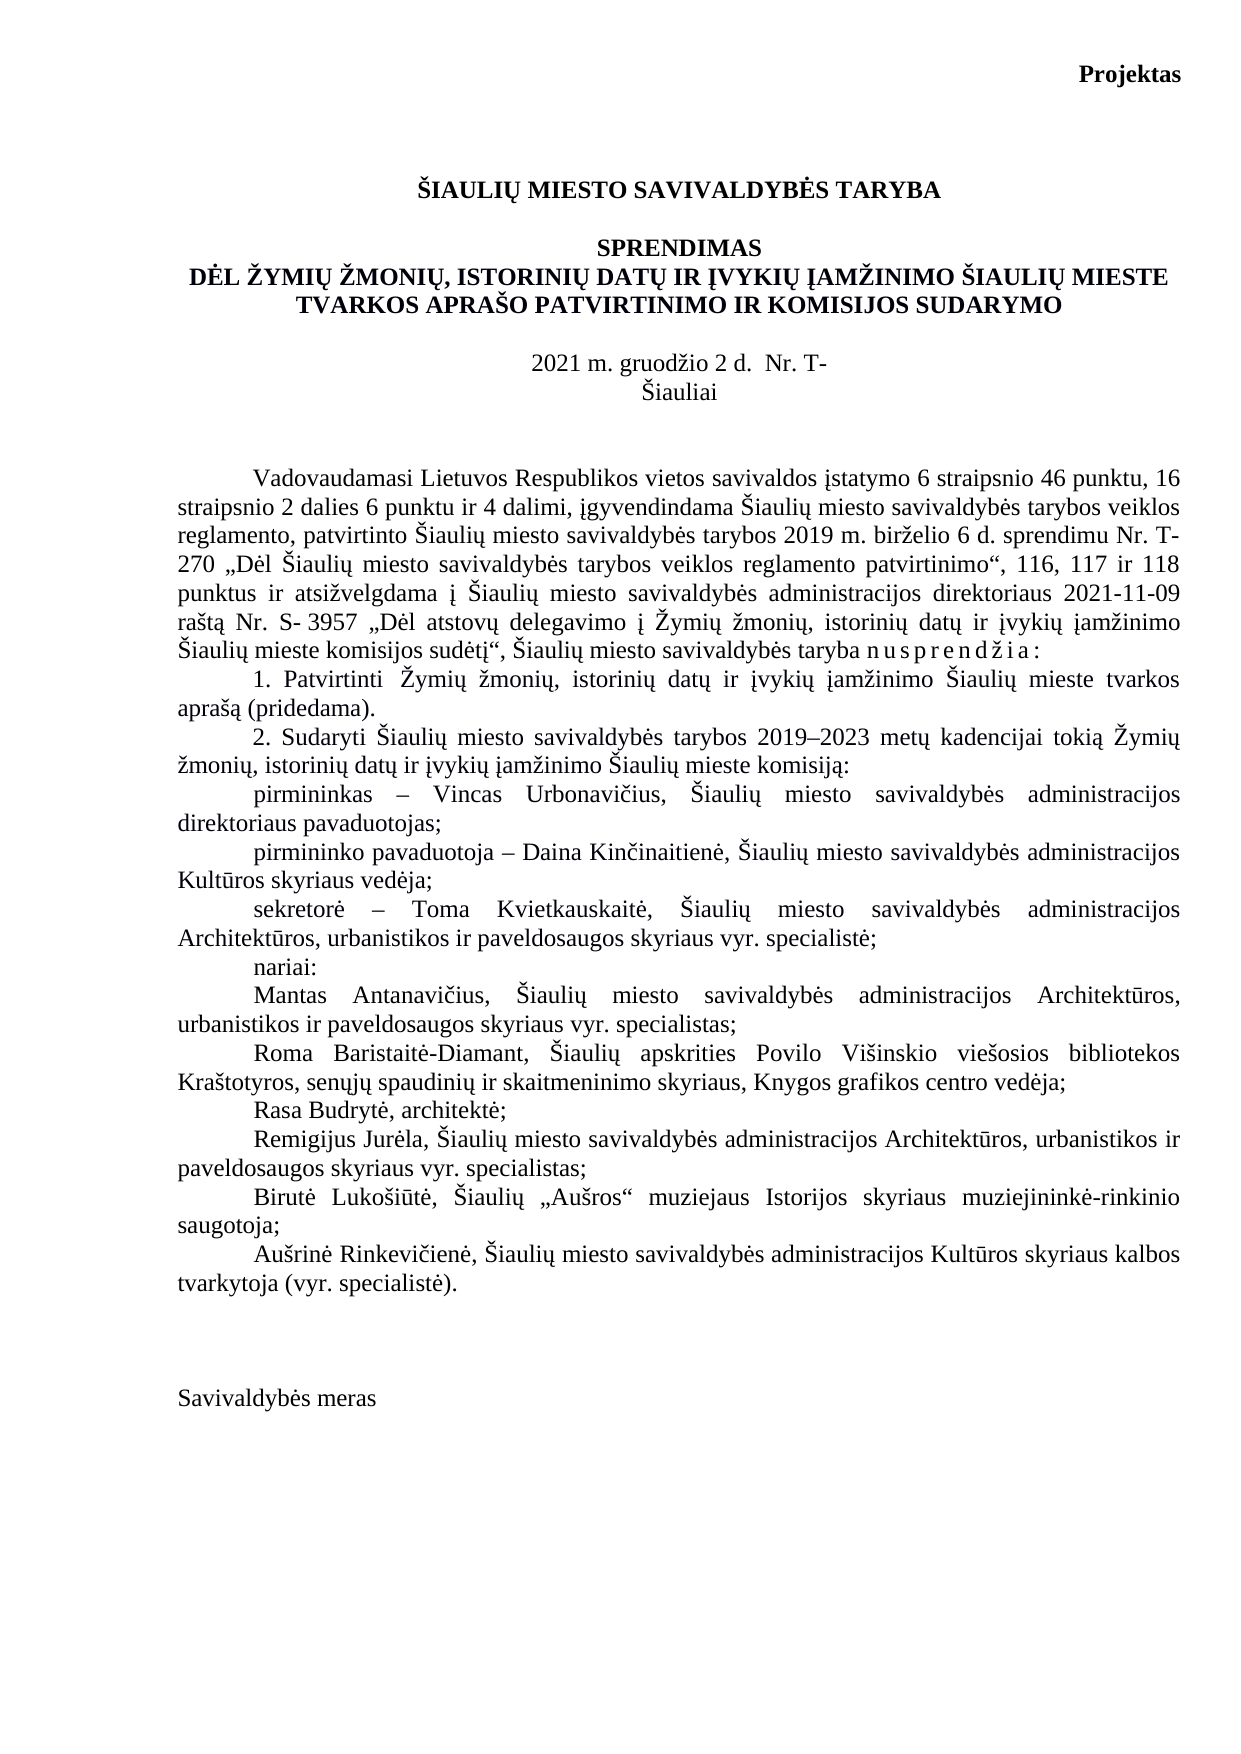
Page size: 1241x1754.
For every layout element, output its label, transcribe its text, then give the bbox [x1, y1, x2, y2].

text Mantas Antanavičius, Šiaulių miesto savivaldybės administracijos Architektūros, urbanistikos ir paveldosaugos skyriaus vyr. specialistas; [177, 981, 1181, 1038]
text pirmininko pavaduotoja – Daina Kinčinaitienė, Šiaulių miesto savivaldybės administracijos Kultūros skyriaus vedėja; [177, 837, 1181, 894]
text 2021 m. gruodžio 2 d. Nr. T- [177, 348, 1181, 377]
text DĖL ŽYMIŲ ŽMONIŲ, ISTORINIŲ DATŲ IR ĮVYKIŲ ĮAMŽINIMO ŠIAULIŲ MIESTE TVARKOS APRAŠO PATVIRTINIMO IR KOMISIJOS SUDARYMO [177, 262, 1181, 319]
text 1. Patvirtinti Žymių žmonių, istorinių datų ir įvykių įamžinimo Šiaulių mieste tvarkos aprašą (pridedama). [177, 664, 1181, 722]
text Vadovaudamasi Lietuvos Respublikos vietos savivaldos įstatymo 6 straipsnio 46 punktu, 16 straipsnio 2 dalies 6 punktu ir 4 dalimi, įgyvendindama Šiaulių miesto savivaldybės tarybos veiklos reglamento, patvirtinto Šiaulių miesto savivaldybės tarybos 2019 m. birželio 6 d. sprendimu Nr. T-270 „Dėl Šiaulių miesto savivaldybės tarybos veiklos reglamento patvirtinimo“, 116, 117 ir 118 punktus ir atsižvelgdama į Šiaulių miesto savivaldybės administracijos direktoriaus 2021-11-09 raštą Nr. S- 3957 „Dėl atstovų delegavimo į Žymių žmonių, istorinių datų ir įvykių įamžinimo Šiaulių mieste komisijos sudėtį“, Šiaulių miesto savivaldybės taryba nusprendžia: [177, 463, 1181, 664]
text nariai: [177, 952, 1181, 981]
text SPRENDIMAS [177, 233, 1181, 262]
text Birutė Lukošiūtė, Šiaulių „Aušros“ muziejaus Istorijos skyriaus muziejininkė-rinkinio saugotoja; [177, 1182, 1181, 1239]
text Šiauliai [177, 377, 1181, 406]
text Remigijus Jurėla, Šiaulių miesto savivaldybės administracijos Architektūros, urbanistikos ir paveldosaugos skyriaus vyr. specialistas; [177, 1124, 1181, 1182]
text ŠIAULIŲ MIESTO SAVIVALDYBĖS TARYBA [177, 176, 1181, 204]
text Savivaldybės meras [177, 1383, 1181, 1412]
text Aušrinė Rinkevičienė, Šiaulių miesto savivaldybės administracijos Kultūros skyriaus kalbos tvarkytoja (vyr. specialistė). [177, 1239, 1181, 1297]
text sekretorė – Toma Kvietkauskaitė, Šiaulių miesto savivaldybės administracijos Architektūros, urbanistikos ir paveldosaugos skyriaus vyr. specialistė; [177, 894, 1181, 952]
text pirmininkas – Vincas Urbonavičius, Šiaulių miesto savivaldybės administracijos direktoriaus pavaduotojas; [177, 779, 1181, 837]
text Roma Baristaitė-Diamant, Šiaulių apskrities Povilo Višinskio viešosios bibliotekos Kraštotyros, senųjų spaudinių ir skaitmeninimo skyriaus, Knygos grafikos centro vedėja; [177, 1038, 1181, 1096]
text 2. Sudaryti Šiaulių miesto savivaldybės tarybos 2019–2023 metų kadencijai tokią Žymių žmonių, istorinių datų ir įvykių įamžinimo Šiaulių mieste komisiją: [177, 722, 1181, 779]
text Rasa Budrytė, architektė; [177, 1096, 1181, 1124]
